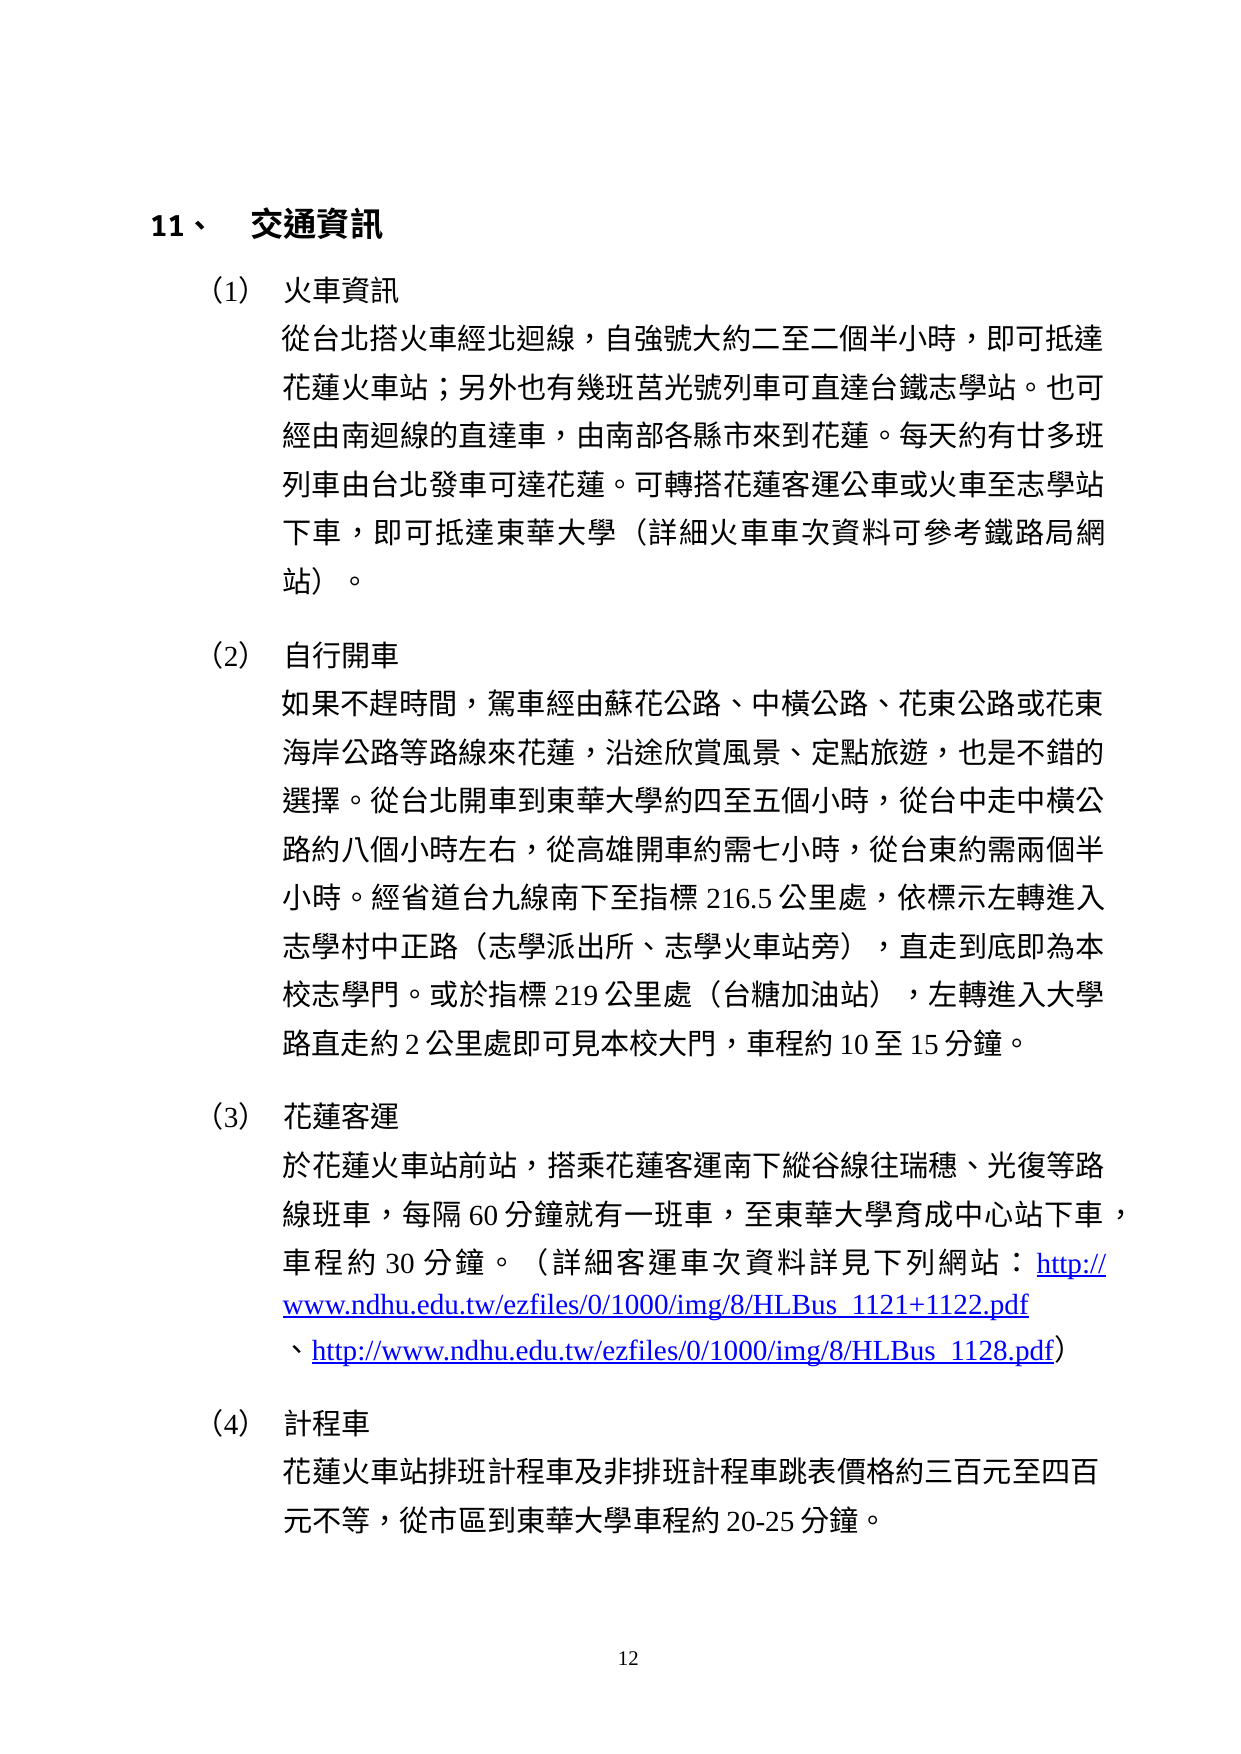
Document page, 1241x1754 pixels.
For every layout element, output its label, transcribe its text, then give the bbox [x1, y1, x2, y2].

list 交通資訊 [150, 180, 1106, 242]
list 計程車 [194, 1400, 1106, 1442]
text 花蓮火車站排班計程車及非排班計程車跳表價格約三百元至四百元不等，從市區到東華大學車程約20-25分鐘。 [283, 1449, 1106, 1539]
text 於花蓮火車站前站，搭乘花蓮客運南下縱谷線往瑞穗、光復等路線班車，每隔60分鐘就有一班車，至東華大學育成中心站下車，車程約30分鐘。（詳細客運車次資料詳見下列網站：http://www.ndhu.edu.tw/ezfiles/0/1000/img/8/HLBus_1121+1122.pdf 、http://www.ndhu.edu.tw/ezfiles/0/1000/img/8/HLBus_1128.pdf） [282, 1142, 1106, 1369]
text 從台北搭火車經北迴線，自強號大約二至二個半小時，即可抵達花蓮火車站；另外也有幾班莒光號列車可直達台鐵志學站。也可經由南迴線的直達車，由南部各縣市來到花蓮。每天約有廿多班列車由台北發車可達花蓮。可轉搭花蓮客運公車或火車至志學站下車，即可抵達東華大學（詳細火車車次資料可參考鐵路局網站）。 [281, 316, 1106, 601]
list 花蓮客運 [194, 1094, 1106, 1136]
list 自行開車 [194, 632, 1106, 674]
text 如果不趕時間，駕車經由蘇花公路、中橫公路、花東公路或花東海岸公路等路線來花蓮，沿途欣賞風景、定點旅遊，也是不錯的選擇。從台北開車到東華大學約四至五個小時，從台中走中橫公路約八個小時左右，從高雄開車約需七小時，從台東約需兩個半小時。經省道台九線南下至指標216.5公里處，依標示左轉進入志學村中正路（志學派出所、志學火車站旁），直走到底即為本校志學門。或於指標219公里處（台糖加油站），左轉進入大學路直走約2公里處即可見本校大門，車程約10至15分鐘。 [281, 681, 1106, 1063]
list 火車資訊 [194, 267, 1106, 309]
